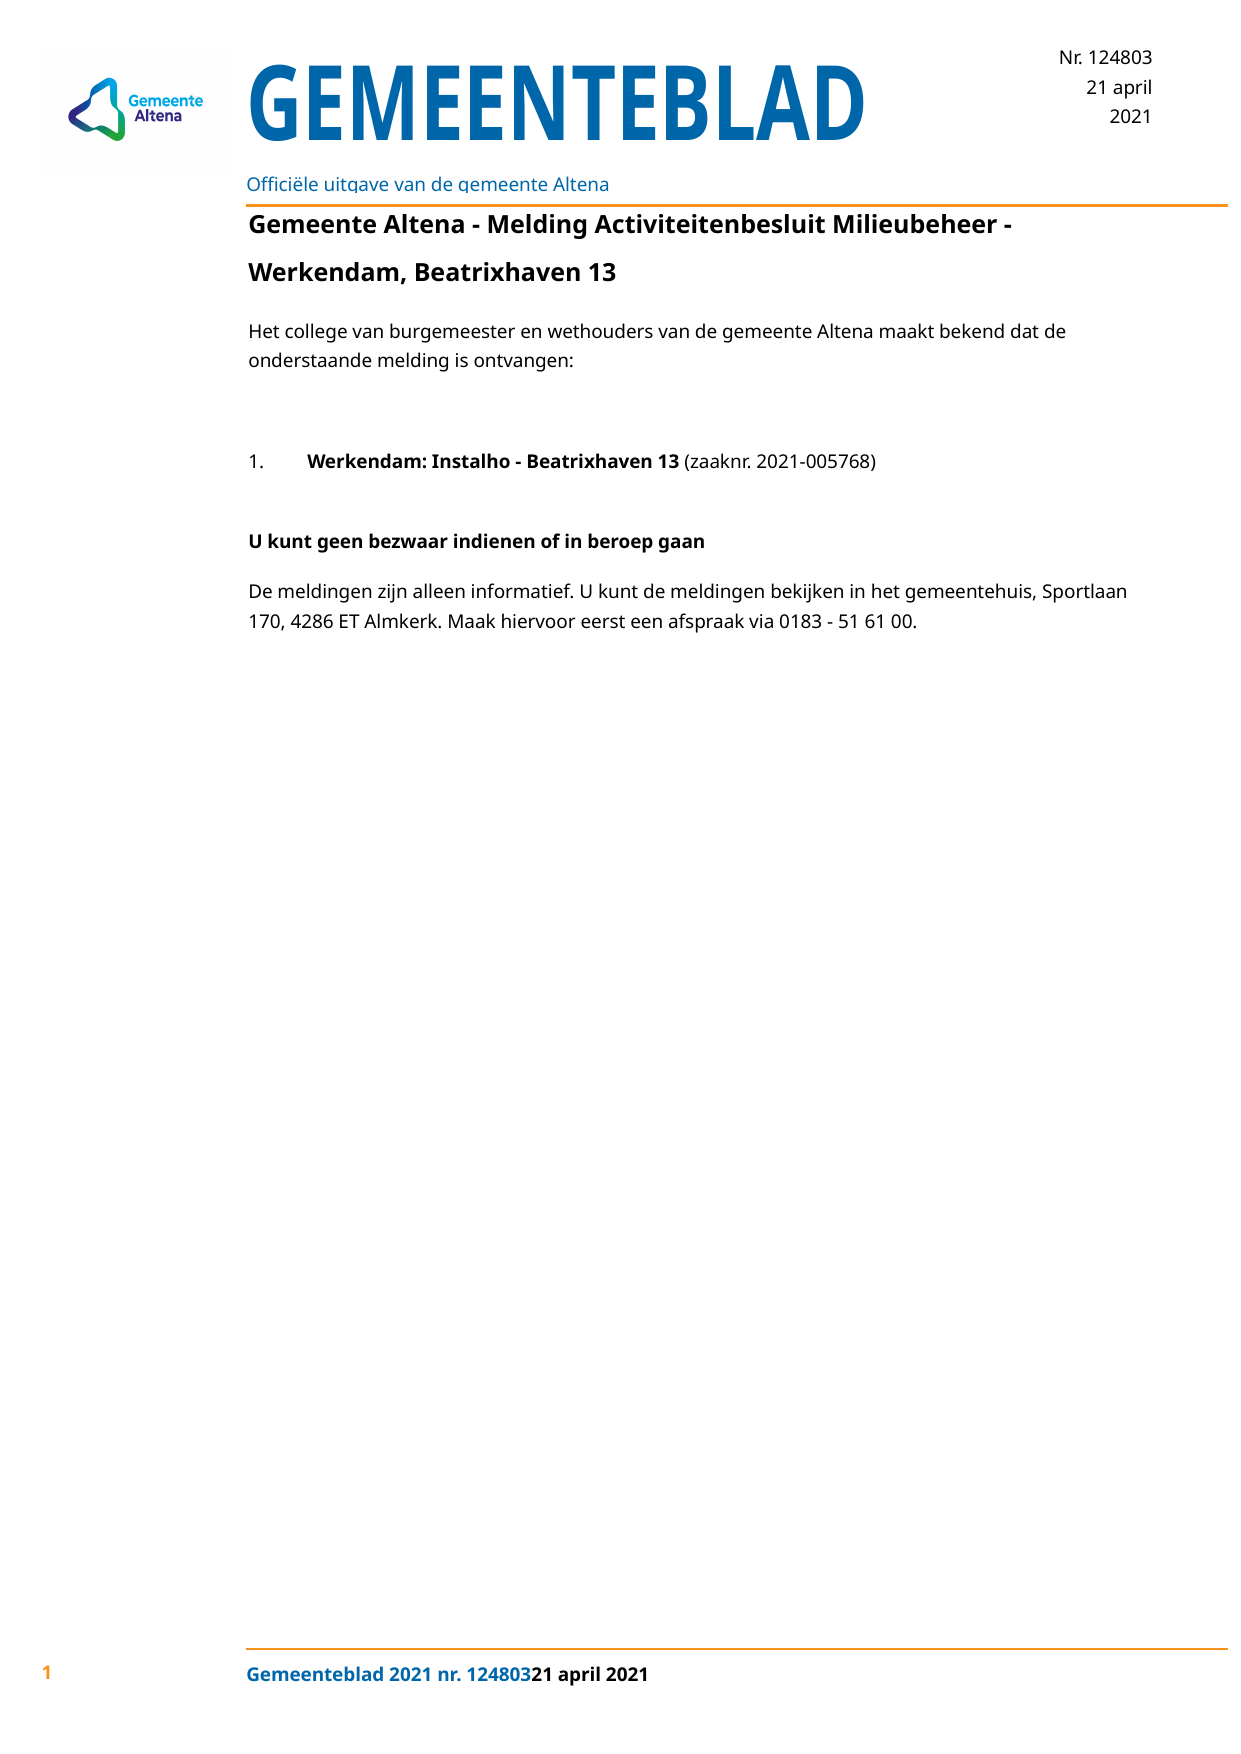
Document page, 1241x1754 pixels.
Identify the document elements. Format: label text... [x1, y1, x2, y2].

text De meldingen zijn alleen informatief. U kunt de meldingen bekijken in het gemeentehuis, Sportlaan 170, 4286 ET Almkerk. Maak hiervoor eerst een afspraak via 0183 - 51 61 00. [248, 579, 1152, 634]
picture [41, 47, 231, 172]
text Het college van burgemeester en wethouders van de gemeente Altena maakt bekend dat de onderstaande melding is ontvangen: [248, 318, 1152, 373]
text Gemeente Altena - Melding Activiteitenbesluit Milieubeheer - Werkendam, Beatrixhaven 13 [248, 207, 1152, 288]
list Werkendam: Instalho - Beatrixhaven 13 (zaaknr. 2021-005768) [248, 448, 1152, 474]
text U kunt geen bezwaar indienen of in beroep gaan [248, 528, 1152, 554]
